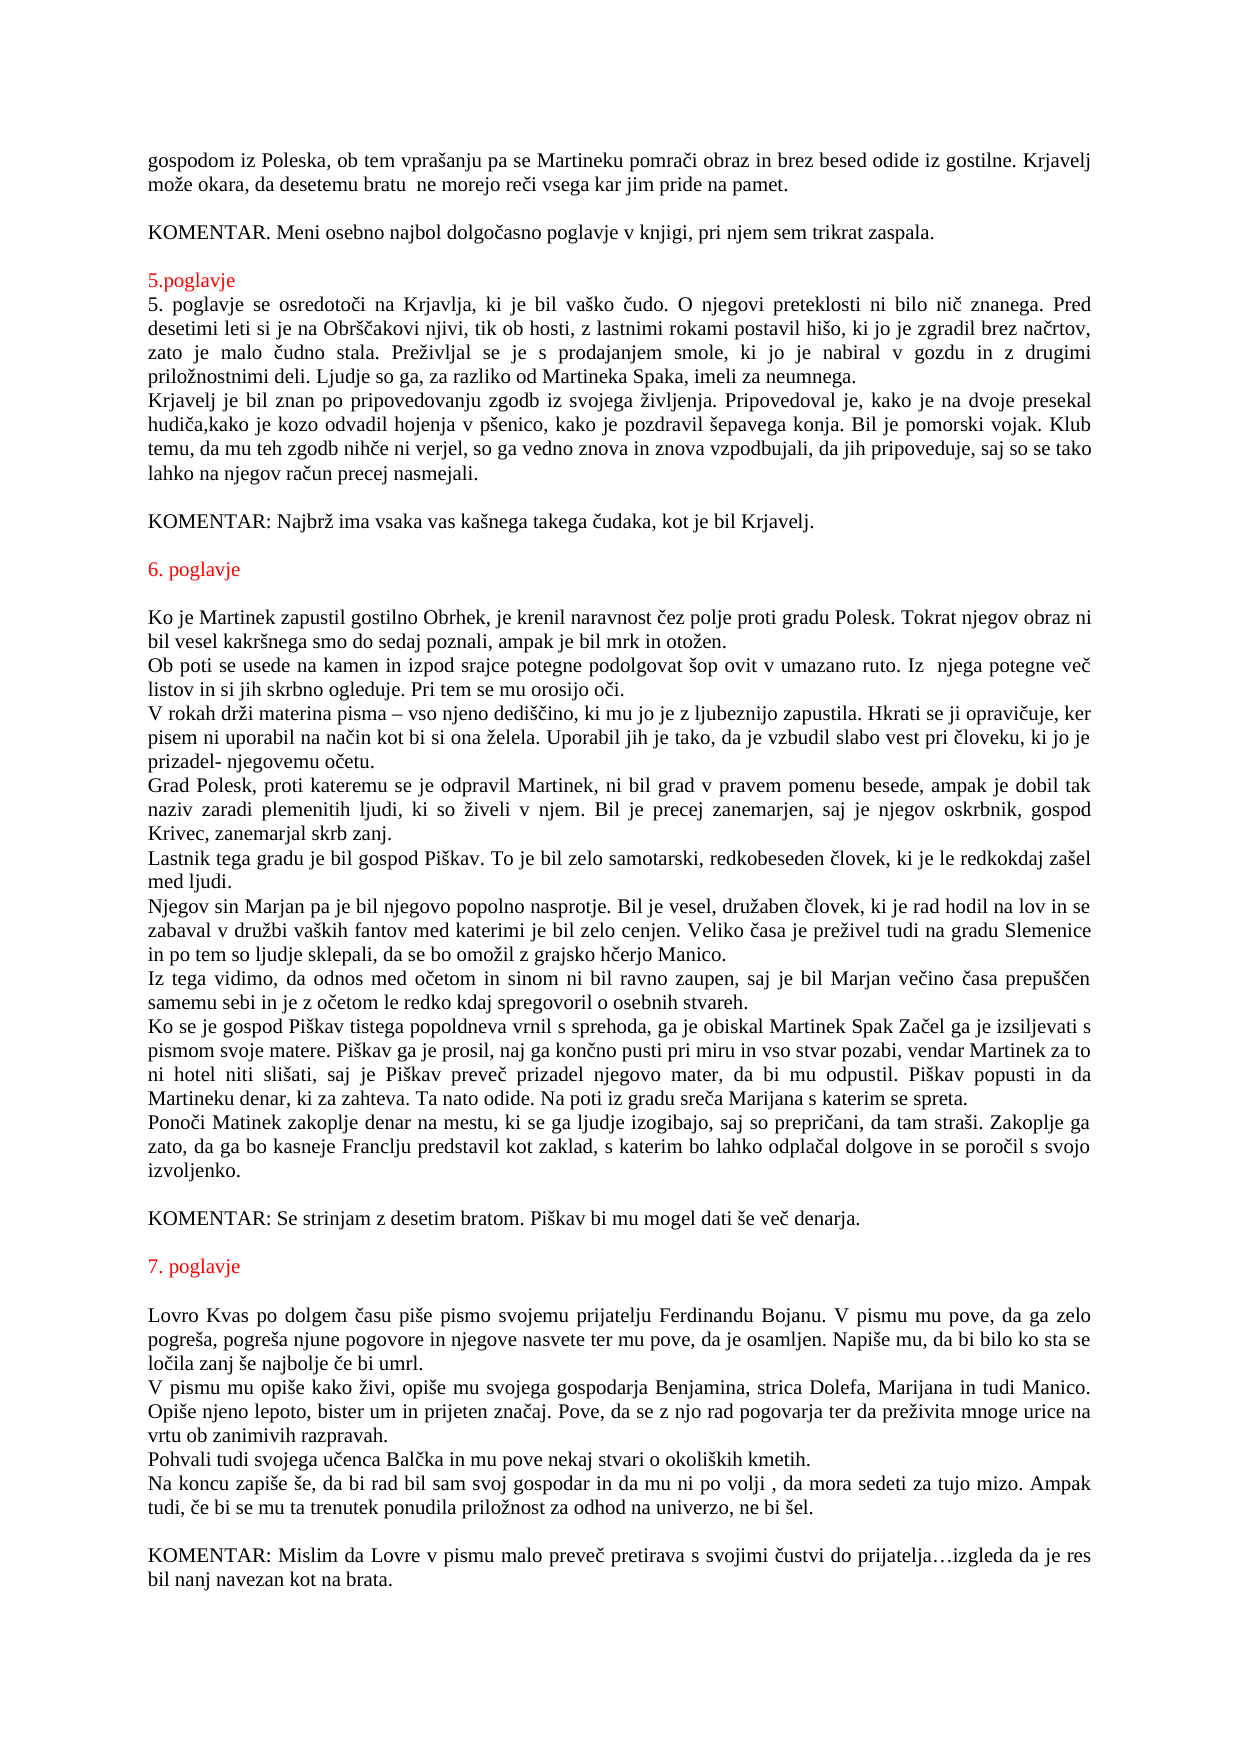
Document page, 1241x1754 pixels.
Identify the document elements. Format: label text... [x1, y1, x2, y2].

text KOMENTAR: Se strinjam z desetim bratom. Piškav bi mu mogel dati še več denarja. [148, 1206, 1093, 1230]
text 5.poglavje [148, 268, 1093, 292]
text Ko se je gospod Piškav tistega popoldneva vrnil s sprehoda, ga je obiskal Martinek Spak Začel ga je izsiljevati s pismom svoje matere. Piškav ga je prosil, naj ga končno pusti pri miru in vso stvar pozabi, vendar Martinek za to ni hotel niti slišati, saj je Piškav preveč prizadel njegovo mater, da bi mu odpustil. Piškav popusti in da Martineku denar, ki za zahteva. Ta nato odide. Na poti iz gradu sreča Marijana s katerim se spreta. [148, 1014, 1093, 1110]
text V rokah drži materina pisma – vso njeno dediščino, ki mu jo je z ljubeznijo zapustila. Hkrati se ji opravičuje, ker pisem ni uporabil na način kot bi si ona želela. Uporabil jih je tako, da je vzbudil slabo vest pri človeku, ki jo je prizadel- njegovemu očetu. [148, 701, 1093, 773]
text KOMENTAR: Najbrž ima vsaka vas kašnega takega čudaka, kot je bil Krjavelj. [148, 508, 1093, 533]
text Grad Polesk, proti kateremu se je odpravil Martinek, ni bil grad v pravem pomenu besede, ampak je dobil tak naziv zaradi plemenitih ljudi, ki so živeli v njem. Bil je precej zanemarjen, saj je njegov oskrbnik, gospod Krivec, zanemarjal skrb zanj. [148, 773, 1093, 845]
text 7. poglavje [148, 1254, 1093, 1278]
text Lovro Kvas po dolgem času piše pismo svojemu prijatelju Ferdinandu Bojanu. V pismu mu pove, da ga zelo pogreša, pogreša njune pogovore in njegove nasvete ter mu pove, da je osamljen. Napiše mu, da bi bilo ko sta se ločila zanj še najbolje če bi umrl. [148, 1303, 1093, 1375]
text KOMENTAR. Meni osebno najbol dolgočasno poglavje v knjigi, pri njem sem trikrat zaspala. [148, 220, 1093, 244]
text gospodom iz Poleska, ob tem vprašanju pa se Martineku pomrači obraz in brez besed odide iz gostilne. Krjavelj može okara, da desetemu bratu ne morejo reči vsega kar jim pride na pamet. [148, 148, 1093, 196]
text Krjavelj je bil znan po pripovedovanju zgodb iz svojega življenja. Pripovedoval je, kako je na dvoje presekal hudiča,kako je kozo odvadil hojenja v pšenico, kako je pozdravil šepavega konja. Bil je pomorski vojak. Klub temu, da mu teh zgodb nihče ni verjel, so ga vedno znova in znova vzpodbujali, da jih pripoveduje, saj so se tako lahko na njegov račun precej nasmejali. [148, 388, 1093, 484]
text KOMENTAR: Mislim da Lovre v pismu malo preveč pretirava s svojimi čustvi do prijatelja…izgleda da je res bil nanj navezan kot na brata. [148, 1543, 1093, 1591]
text Ko je Martinek zapustil gostilno Obrhek, je krenil naravnost čez polje proti gradu Polesk. Tokrat njegov obraz ni bil vesel kakršnega smo do sedaj poznali, ampak je bil mrk in otožen. [148, 605, 1093, 653]
text Pohvali tudi svojega učenca Balčka in mu pove nekaj stvari o okoliških kmetih. [148, 1447, 1093, 1471]
text V pismu mu opiše kako živi, opiše mu svojega gospodarja Benjamina, strica Dolefa, Marijana in tudi Manico. Opiše njeno lepoto, bister um in prijeten značaj. Pove, da se z njo rad pogovarja ter da preživita mnoge urice na vrtu ob zanimivih razpravah. [148, 1375, 1093, 1447]
text 5. poglavje se osredotoči na Krjavlja, ki je bil vaško čudo. O njegovi preteklosti ni bilo nič znanega. Pred desetimi leti si je na Obrščakovi njivi, tik ob hosti, z lastnimi rokami postavil hišo, ki jo je zgradil brez načrtov, zato je malo čudno stala. Preživljal se je s prodajanjem smole, ki jo je nabiral v gozdu in z drugimi priložnostnimi deli. Ljudje so ga, za razliko od Martineka Spaka, imeli za neumnega. [148, 292, 1093, 388]
text Ob poti se usede na kamen in izpod srajce potegne podolgovat šop ovit v umazano ruto. Iz njega potegne več listov in si jih skrbno ogleduje. Pri tem se mu orosijo oči. [148, 653, 1093, 701]
text Njegov sin Marjan pa je bil njegovo popolno nasprotje. Bil je vesel, družaben človek, ki je rad hodil na lov in se zabaval v družbi vaških fantov med katerimi je bil zelo cenjen. Veliko časa je preživel tudi na gradu Slemenice in po tem so ljudje sklepali, da se bo omožil z grajsko hčerjo Manico. [148, 893, 1093, 966]
text Na koncu zapiše še, da bi rad bil sam svoj gospodar in da mu ni po volji , da mora sedeti za tujo mizo. Ampak tudi, če bi se mu ta trenutek ponudila priložnost za odhod na univerzo, ne bi šel. [148, 1471, 1093, 1519]
text Iz tega vidimo, da odnos med očetom in sinom ni bil ravno zaupen, saj je bil Marjan večino časa prepuščen samemu sebi in je z očetom le redko kdaj spregovoril o osebnih stvareh. [148, 966, 1093, 1014]
text Ponoči Matinek zakoplje denar na mestu, ki se ga ljudje izogibajo, saj so prepričani, da tam straši. Zakoplje ga zato, da ga bo kasneje Franclju predstavil kot zaklad, s katerim bo lahko odplačal dolgove in se poročil s svojo izvoljenko. [148, 1110, 1093, 1182]
text 6. poglavje [148, 557, 1093, 581]
text Lastnik tega gradu je bil gospod Piškav. To je bil zelo samotarski, redkobeseden človek, ki je le redkokdaj zašel med ljudi. [148, 845, 1093, 893]
